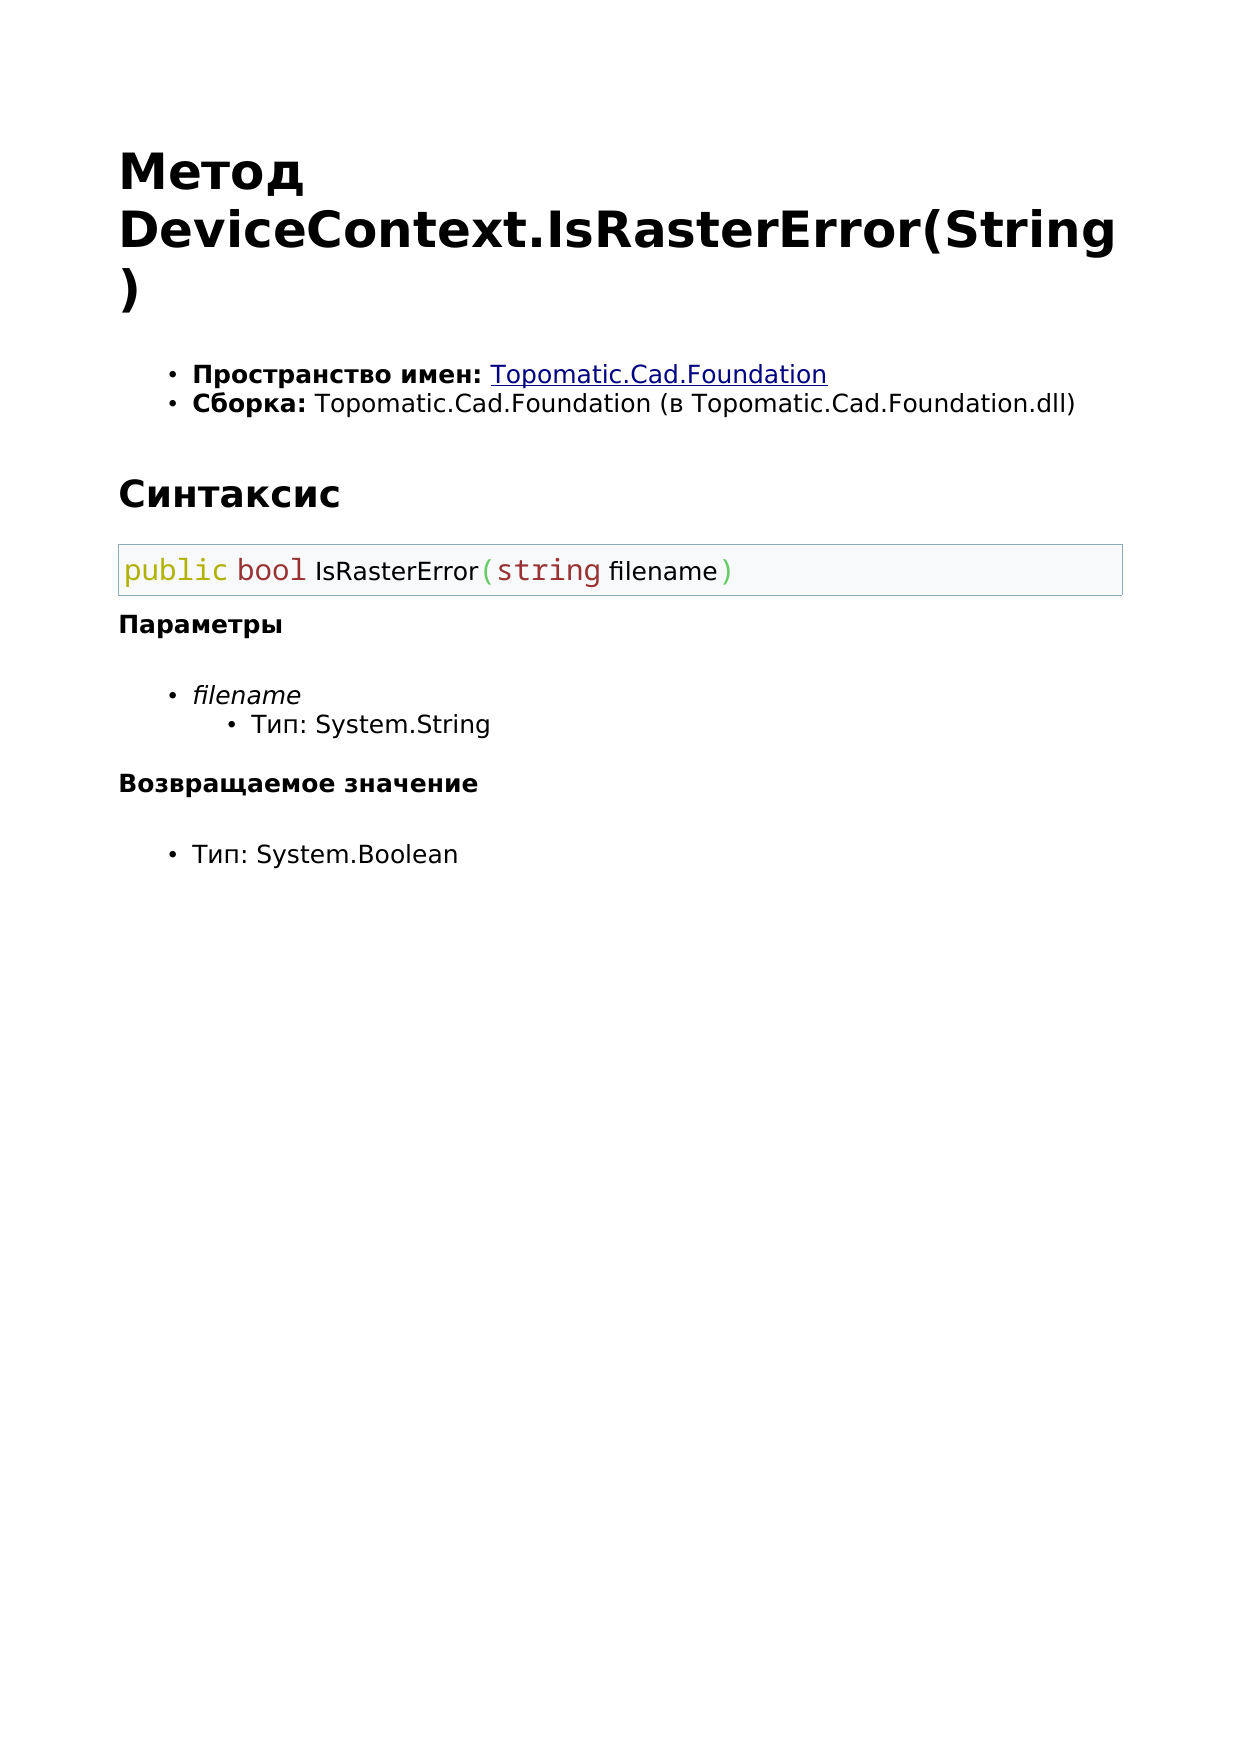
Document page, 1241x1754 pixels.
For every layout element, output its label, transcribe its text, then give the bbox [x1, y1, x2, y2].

text Возвращаемое значение [118, 769, 1122, 798]
list filename [177, 681, 1122, 710]
text Параметры [118, 610, 1122, 639]
subtitle Метод DeviceContext.IsRasterError(String) [118, 143, 1122, 318]
list Сборка: Topomatic.Cad.Foundation (в Topomatic.Cad.Foundation.dll) [177, 389, 1122, 418]
list Тип: System.Boolean [177, 840, 1122, 869]
subtitle Синтаксис [118, 473, 1122, 516]
list Пространство имен: Topomatic.Cad.Foundation [177, 360, 1122, 389]
list Тип: System.String [236, 710, 1122, 739]
table_header public bool IsRasterError(string filename) [119, 545, 1122, 595]
